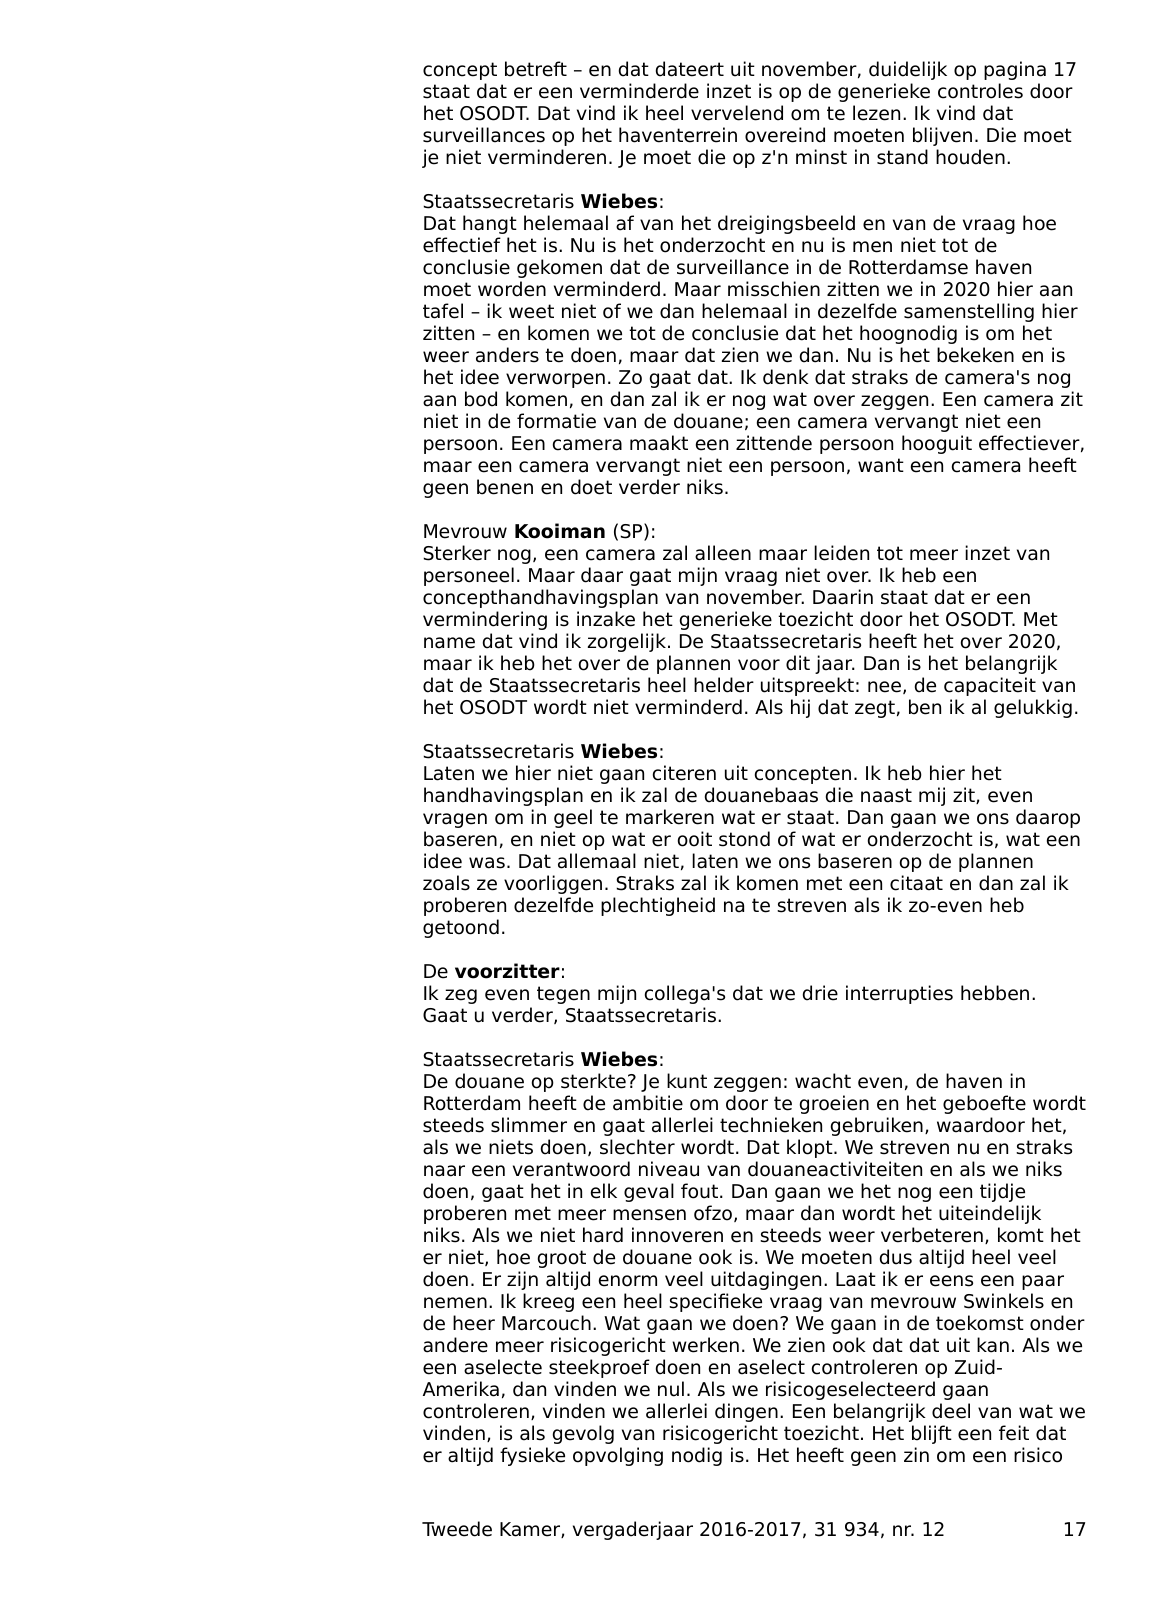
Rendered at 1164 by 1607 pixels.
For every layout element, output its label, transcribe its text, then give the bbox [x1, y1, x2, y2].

text De douane op sterkte? Je kunt zeggen: wacht even, de haven in Rotterdam heeft de ambitie om door te groeien en het geboefte wordt steeds slimmer en gaat allerlei technieken gebruiken, waardoor het, als we niets doen, slechter wordt. Dat klopt. We streven nu en straks naar een verantwoord niveau van douaneactiviteiten en als we niks doen, gaat het in elk geval fout. Dan gaan we het nog een tijdje proberen met meer mensen ofzo, maar dan wordt het uiteindelijk niks. Als we niet hard innoveren en steeds weer verbeteren, komt het er niet, hoe groot de douane ook is. We moeten dus altijd heel veel doen. Er zijn altijd enorm veel uitdagingen. Laat ik er eens een paar nemen. Ik kreeg een heel specifieke vraag van mevrouw Swinkels en de heer Marcouch. Wat gaan we doen? We gaan in de toekomst onder andere meer risicogericht werken. We zien ook dat dat uit kan. Als we een aselecte steekproef doen en aselect controleren op Zuid-Amerika, dan vinden we nul. Als we risicogeselecteerd gaan controleren, vinden we allerlei dingen. Een belangrijk deel van wat we vinden, is als gevolg van risicogericht toezicht. Het blijft een feit dat er altijd fysieke opvolging nodig is. Het heeft geen zin om een risico [422, 1071, 1087, 1467]
text Mevrouw Kooiman (SP): [422, 521, 1087, 543]
text Staatssecretaris Wiebes: [422, 741, 1087, 763]
text Ik zeg even tegen mijn collega's dat we drie interrupties hebben. Gaat u verder, Staatssecretaris. [422, 983, 1087, 1027]
text Laten we hier niet gaan citeren uit concepten. Ik heb hier het handhavingsplan en ik zal de douanebaas die naast mij zit, even vragen om in geel te markeren wat er staat. Dan gaan we ons daarop baseren, en niet op wat er ooit stond of wat er onderzocht is, wat een idee was. Dat allemaal niet, laten we ons baseren op de plannen zoals ze voorliggen. Straks zal ik komen met een citaat en dan zal ik proberen dezelfde plechtigheid na te streven als ik zo-even heb getoond. [422, 763, 1087, 939]
text concept betreft – en dat dateert uit november, duidelijk op pagina 17 staat dat er een verminderde inzet is op de generieke controles door het OSODT. Dat vind ik heel vervelend om te lezen. Ik vind dat surveillances op het haventerrein overeind moeten blijven. Die moet je niet verminderen. Je moet die op z'n minst in stand houden. [422, 59, 1087, 169]
text De voorzitter: [422, 961, 1087, 983]
text Staatssecretaris Wiebes: [422, 191, 1087, 213]
text Staatssecretaris Wiebes: [422, 1049, 1087, 1071]
text Sterker nog, een camera zal alleen maar leiden tot meer inzet van personeel. Maar daar gaat mijn vraag niet over. Ik heb een concepthandhavingsplan van november. Daarin staat dat er een vermindering is inzake het generieke toezicht door het OSODT. Met name dat vind ik zorgelijk. De Staatssecretaris heeft het over 2020, maar ik heb het over de plannen voor dit jaar. Dan is het belangrijk dat de Staatssecretaris heel helder uitspreekt: nee, de capaciteit van het OSODT wordt niet verminderd. Als hij dat zegt, ben ik al gelukkig. [422, 543, 1087, 719]
text Dat hangt helemaal af van het dreigingsbeeld en van de vraag hoe effectief het is. Nu is het onderzocht en nu is men niet tot de conclusie gekomen dat de surveillance in de Rotterdamse haven moet worden verminderd. Maar misschien zitten we in 2020 hier aan tafel – ik weet niet of we dan helemaal in dezelfde samenstelling hier zitten – en komen we tot de conclusie dat het hoognodig is om het weer anders te doen, maar dat zien we dan. Nu is het bekeken en is het idee verworpen. Zo gaat dat. Ik denk dat straks de camera's nog aan bod komen, en dan zal ik er nog wat over zeggen. Een camera zit niet in de formatie van de douane; een camera vervangt niet een persoon. Een camera maakt een zittende persoon hooguit effectiever, maar een camera vervangt niet een persoon, want een camera heeft geen benen en doet verder niks. [422, 213, 1087, 499]
